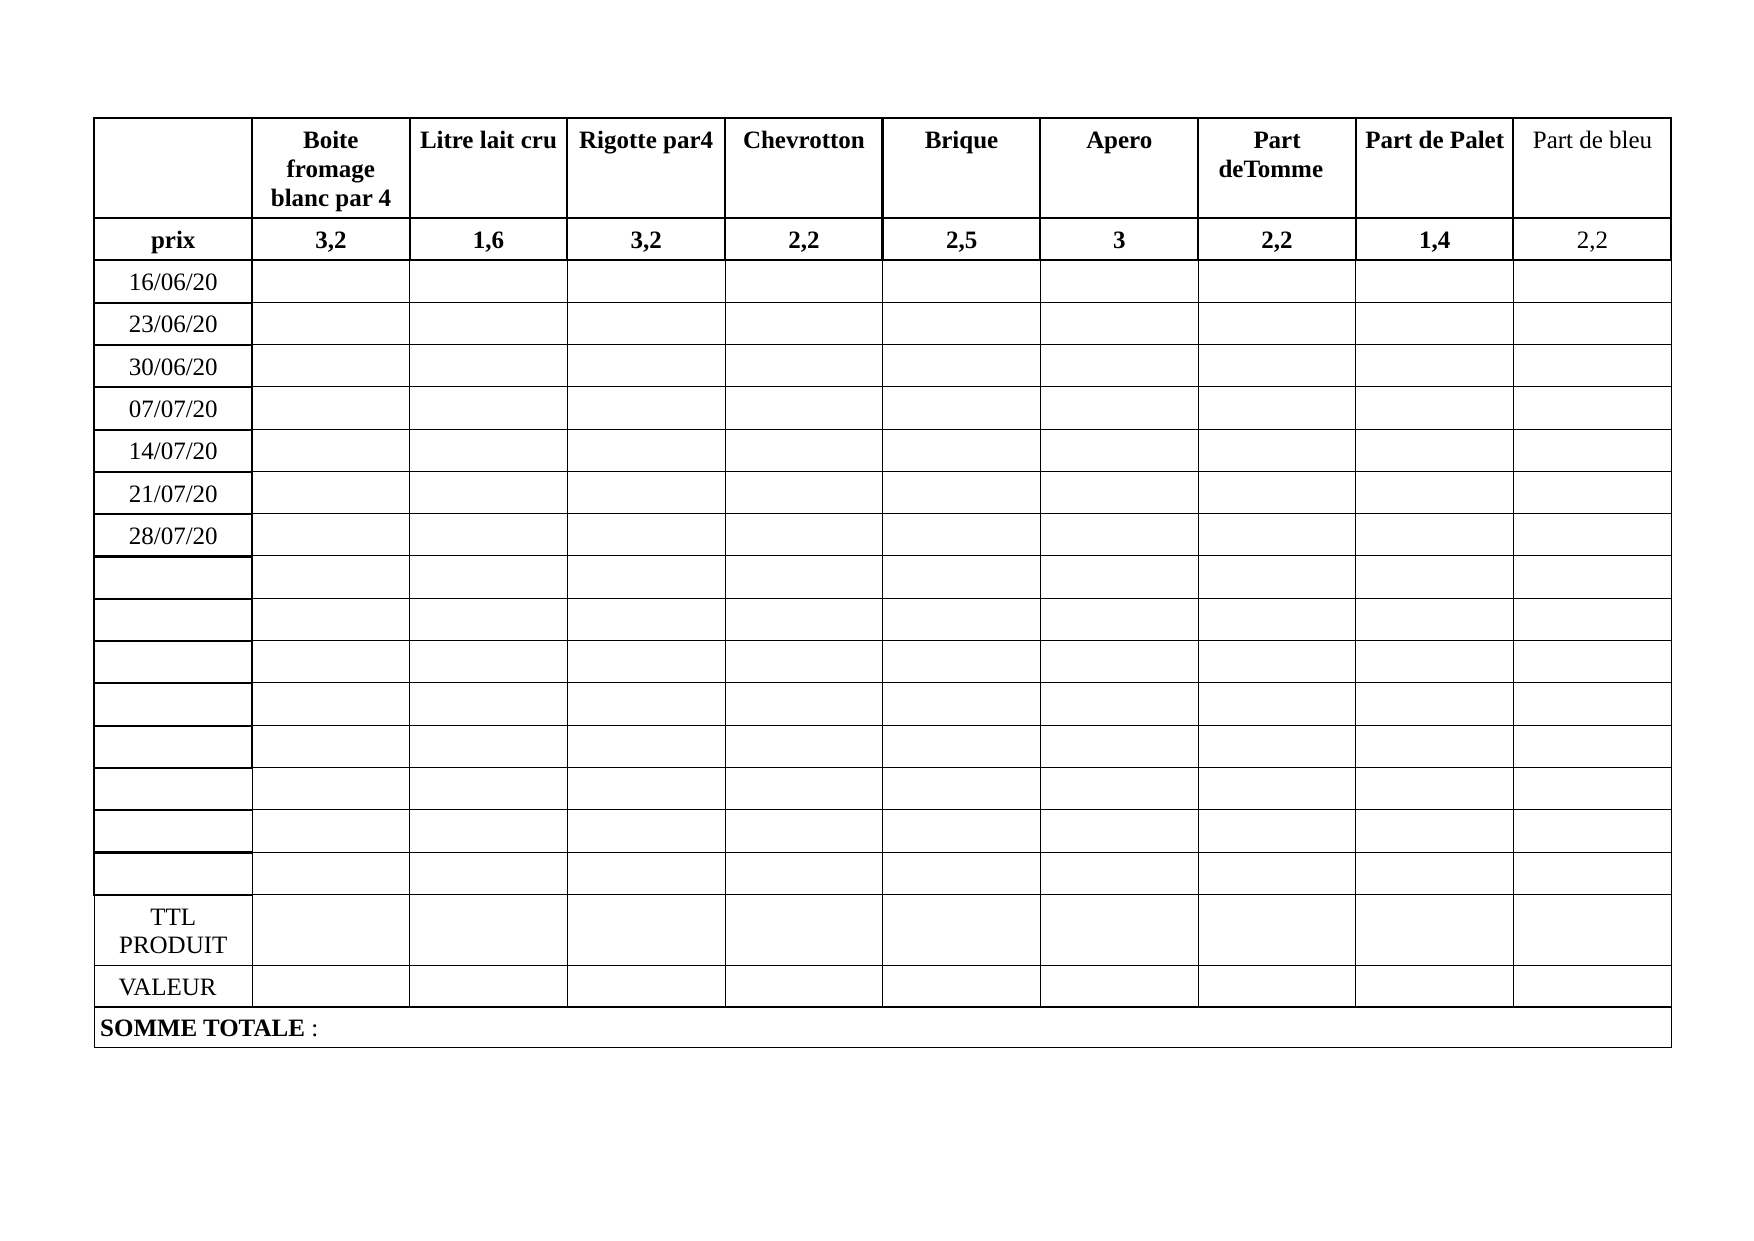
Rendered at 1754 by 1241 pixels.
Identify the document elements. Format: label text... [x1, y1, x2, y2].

table_cell [568, 683, 725, 724]
table_cell [95, 811, 252, 851]
table_cell [253, 599, 409, 640]
table_header Part de Palet [1357, 119, 1512, 217]
table_cell [1514, 556, 1671, 598]
table_cell [1356, 641, 1513, 682]
table_cell [568, 261, 725, 302]
table_cell [1041, 345, 1198, 386]
table_cell [410, 261, 567, 302]
table_cell 16/06/20 [95, 261, 251, 302]
table_cell [95, 600, 251, 640]
table_cell [1041, 895, 1198, 965]
table_cell [410, 430, 567, 471]
table_cell [253, 683, 409, 724]
table_cell 21/07/20 [95, 473, 251, 513]
table_cell [410, 853, 567, 894]
table_cell [1199, 514, 1355, 555]
table_cell [1356, 430, 1513, 471]
table_cell [1356, 683, 1513, 724]
table_cell [1356, 387, 1513, 428]
table_cell [568, 853, 725, 894]
table_cell [883, 599, 1040, 640]
table_cell [410, 768, 567, 809]
table_cell 14/07/20 [95, 431, 251, 471]
table_cell [1041, 556, 1198, 598]
table_cell [883, 683, 1040, 724]
table_cell [1041, 853, 1198, 894]
table_header [883, 966, 1040, 1006]
table_cell [1514, 895, 1671, 965]
table_header [1356, 966, 1513, 1006]
table_cell [1199, 895, 1355, 965]
table_cell [883, 768, 1040, 809]
table_cell [410, 895, 567, 965]
table_cell [726, 430, 882, 471]
table_cell [1514, 683, 1671, 724]
table_cell [568, 895, 725, 965]
table_cell [1514, 261, 1671, 302]
table_cell [410, 683, 567, 724]
table_header Part de bleu [1514, 119, 1670, 217]
table_cell [1041, 768, 1198, 809]
table_cell [726, 599, 882, 640]
table_cell 1,6 [411, 219, 566, 259]
table_cell [568, 472, 725, 513]
table_cell [726, 895, 882, 965]
table_cell [883, 303, 1040, 344]
table_header [253, 966, 409, 1006]
table_cell [883, 641, 1040, 682]
table_cell [1041, 726, 1198, 767]
table_cell [95, 854, 252, 894]
table_cell [1199, 683, 1355, 724]
table_cell [1514, 641, 1671, 682]
table_header Brique [884, 119, 1039, 217]
table_cell [253, 261, 409, 302]
table_header SOMME TOTALE : [95, 1008, 1671, 1047]
table_cell [1514, 430, 1671, 471]
table_cell [95, 684, 251, 724]
table_cell [1041, 514, 1198, 555]
table_cell [568, 726, 725, 767]
table_cell [1356, 556, 1513, 598]
table_cell [1514, 472, 1671, 513]
table_cell [568, 768, 725, 809]
table_cell [1041, 430, 1198, 471]
table_cell [95, 558, 251, 598]
table_cell 2,5 [884, 219, 1039, 259]
table_cell [726, 514, 882, 555]
table_cell [1199, 472, 1355, 513]
table_cell [410, 556, 567, 598]
table_cell [1514, 810, 1671, 851]
table_cell [410, 514, 567, 555]
table_cell [726, 810, 882, 851]
table_header Rigotte par4 [568, 119, 724, 217]
table_cell 3,2 [568, 219, 724, 259]
table_cell [1199, 430, 1355, 471]
table_cell [1356, 514, 1513, 555]
table_cell [883, 430, 1040, 471]
table_cell [883, 261, 1040, 302]
table_header [1041, 966, 1198, 1006]
table_cell [1199, 556, 1355, 598]
table_header [410, 966, 567, 1006]
table_cell [1199, 261, 1355, 302]
table_cell [726, 768, 882, 809]
table_cell [1356, 768, 1513, 809]
table_cell [410, 387, 567, 428]
table_cell [883, 556, 1040, 598]
table_cell [726, 303, 882, 344]
table_cell [95, 769, 252, 809]
table_cell [568, 345, 725, 386]
table_cell [1041, 641, 1198, 682]
table_header Part deTomme [1199, 119, 1355, 217]
table_cell 23/06/20 [95, 304, 251, 344]
table_cell [253, 556, 409, 598]
table_cell [1199, 853, 1355, 894]
table_cell [1199, 768, 1355, 809]
table_cell [726, 853, 882, 894]
table_cell [1041, 472, 1198, 513]
table_cell [726, 345, 882, 386]
table_cell [253, 345, 409, 386]
table_cell [1199, 303, 1355, 344]
table_cell [568, 599, 725, 640]
table_cell [883, 726, 1040, 767]
table_cell [1356, 895, 1513, 965]
table_header Chevrotton [726, 119, 881, 217]
table_cell [1199, 387, 1355, 428]
table_header Boite fromage blanc par 4 [253, 119, 409, 217]
table_cell [1356, 303, 1513, 344]
table_cell [883, 472, 1040, 513]
table_cell [1041, 810, 1198, 851]
table_header [726, 966, 882, 1006]
table_header Litre lait cru [411, 119, 566, 217]
table_cell [253, 810, 409, 851]
table_cell [1356, 472, 1513, 513]
table_cell [410, 303, 567, 344]
table_cell [568, 641, 725, 682]
table_header Apero [1041, 119, 1197, 217]
table_cell [726, 387, 882, 428]
table_cell [1199, 810, 1355, 851]
table_cell 07/07/20 [95, 388, 251, 428]
table_cell TTL PRODUIT [95, 896, 252, 965]
table_header VALEUR [95, 966, 252, 1006]
table_header [568, 966, 725, 1006]
table_cell [253, 303, 409, 344]
table_cell [568, 303, 725, 344]
table_cell [1356, 726, 1513, 767]
table_cell 1,4 [1357, 219, 1512, 259]
table_cell [1199, 599, 1355, 640]
table_cell [568, 514, 725, 555]
table_cell [883, 895, 1040, 965]
table_cell [410, 726, 567, 767]
table_cell [253, 514, 409, 555]
table_header [1199, 966, 1355, 1006]
table_cell [1514, 387, 1671, 428]
table_cell [1514, 345, 1671, 386]
table_cell [883, 853, 1040, 894]
table_cell [253, 641, 409, 682]
table_header [1514, 966, 1671, 1006]
table_cell [253, 430, 409, 471]
table_cell [1041, 599, 1198, 640]
table_cell [95, 642, 251, 682]
table_cell [1514, 599, 1671, 640]
table_header [95, 119, 251, 217]
table_cell [410, 599, 567, 640]
table_cell [1041, 387, 1198, 428]
table_cell [253, 853, 409, 894]
table_cell [568, 810, 725, 851]
table_cell [253, 387, 409, 428]
table_cell [726, 726, 882, 767]
table_cell [726, 641, 882, 682]
table_cell 3 [1041, 219, 1197, 259]
table_cell [253, 895, 409, 965]
table_cell [1514, 303, 1671, 344]
table_cell [1514, 726, 1671, 767]
table_cell [1356, 345, 1513, 386]
table_cell [410, 345, 567, 386]
table_cell [410, 810, 567, 851]
table_cell [1041, 303, 1198, 344]
table_cell [1199, 345, 1355, 386]
table_cell [568, 430, 725, 471]
table_cell [883, 810, 1040, 851]
table_cell 30/06/20 [95, 346, 251, 386]
table_cell [1514, 768, 1671, 809]
table_cell [883, 345, 1040, 386]
table_cell [95, 727, 251, 767]
table_cell [1356, 810, 1513, 851]
table_cell [253, 726, 409, 767]
table_cell 2,2 [1199, 219, 1355, 259]
table_cell [1514, 853, 1671, 894]
table_cell [883, 387, 1040, 428]
table_cell [568, 556, 725, 598]
table_cell [726, 261, 882, 302]
table_cell 2,2 [726, 219, 881, 259]
table_cell [410, 472, 567, 513]
table_cell [1356, 261, 1513, 302]
table_cell 3,2 [253, 219, 409, 259]
table_cell 28/07/20 [95, 515, 251, 555]
table_cell [1514, 514, 1671, 555]
table_cell [726, 556, 882, 598]
table_cell 2,2 [1514, 219, 1670, 259]
table_cell [568, 387, 725, 428]
table_cell [1199, 641, 1355, 682]
table_cell [1356, 599, 1513, 640]
table_cell [1041, 683, 1198, 724]
table_cell [726, 683, 882, 724]
table_cell [1199, 726, 1355, 767]
table_cell [410, 641, 567, 682]
table_cell [726, 472, 882, 513]
table_cell prix [95, 219, 251, 259]
table_cell [253, 472, 409, 513]
table_cell [1041, 261, 1198, 302]
table_cell [253, 768, 409, 809]
table_cell [883, 514, 1040, 555]
table_cell [1356, 853, 1513, 894]
